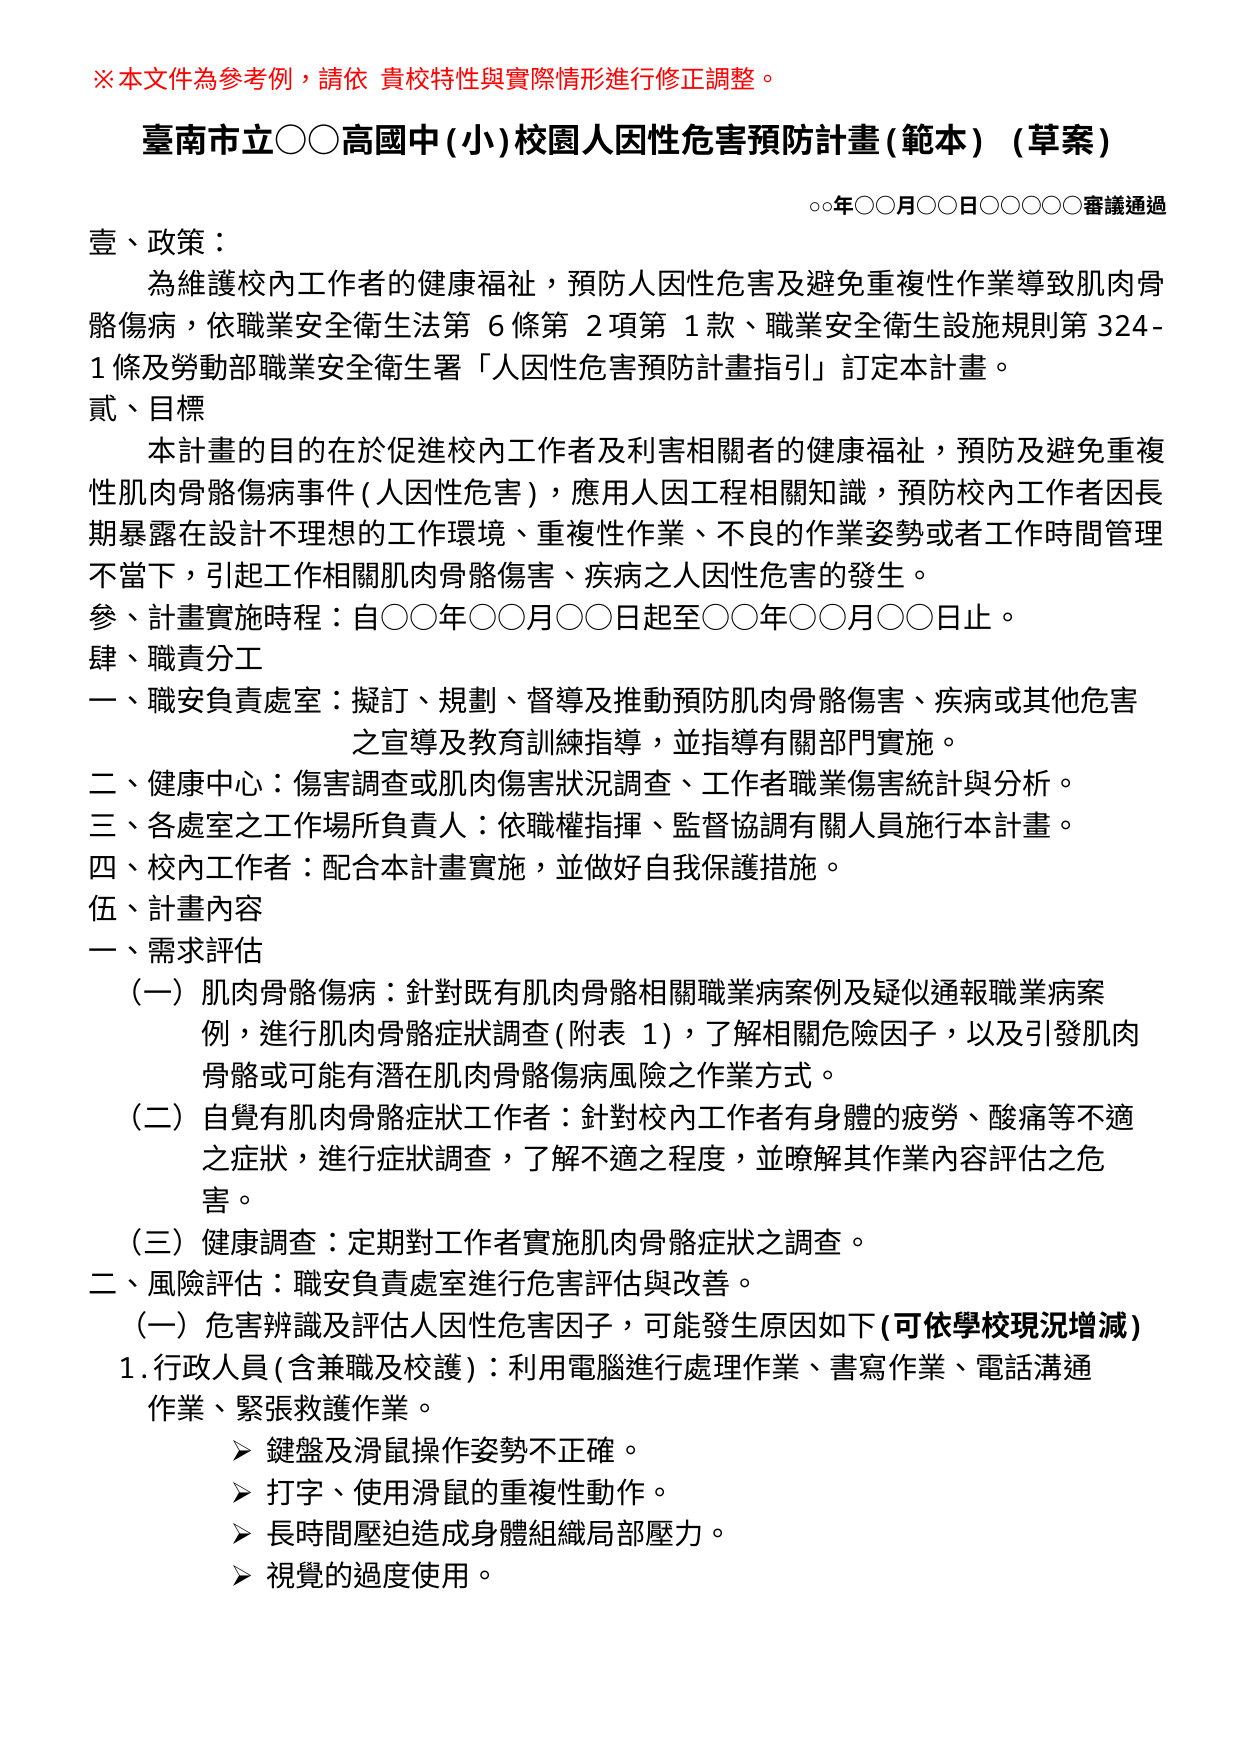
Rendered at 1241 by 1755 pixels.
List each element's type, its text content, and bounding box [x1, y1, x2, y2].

text 肆、職責分工 [89, 636, 1167, 678]
text 為維護校內工作者的健康福祉，預防人因性危害及避免重複性作業導致肌肉骨骼傷病，依職業安全衛生法第 6條第 2項第 1款、職業安全衛生設施規則第324-1條及勞動部職業安全衛生署「人因性危害預防計畫指引」訂定本計畫。 [89, 261, 1167, 386]
list 視覺的過度使用。 [222, 1553, 1167, 1595]
text 作業、緊張救護作業。 [89, 1386, 1167, 1428]
text ○○年○○月○○日○○○○○審議通過 [89, 189, 1167, 220]
text 壹、政策： [89, 220, 1167, 261]
list 鍵盤及滑鼠操作姿勢不正確。 [222, 1428, 1167, 1470]
text 1.行政人員(含兼職及校護)：利用電腦進行處理作業、書寫作業、電話溝通 [89, 1345, 1167, 1386]
text 二、健康中心：傷害調查或肌肉傷害狀況調查、工作者職業傷害統計與分析。 [89, 761, 1167, 803]
text 本計畫的目的在於促進校內工作者及利害相關者的健康福祉，預防及避免重複性肌肉骨骼傷病事件(人因性危害)，應用人因工程相關知識，預防校內工作者因長期暴露在設計不理想的工作環境、重複性作業、不良的作業姿勢或者工作時間管理不當下，引起工作相關肌肉骨骼傷害、疾病之人因性危害的發生。 [89, 428, 1167, 595]
text （二）自覺有肌肉骨骼症狀工作者：針對校內工作者有身體的疲勞、酸痛等不適之症狀，進行症狀調查，了解不適之程度，並暸解其作業內容評估之危害。 [114, 1095, 1161, 1220]
list 長時間壓迫造成身體組織局部壓力。 [222, 1511, 1167, 1553]
text 三、各處室之工作場所負責人：依職權指揮、監督協調有關人員施行本計畫。 [89, 803, 1167, 845]
text （一）危害辨識及評估人因性危害因子，可能發生原因如下(可依學校現況增減) [89, 1303, 1167, 1345]
list 打字、使用滑鼠的重複性動作。 [222, 1470, 1167, 1511]
text 伍、計畫內容 [89, 886, 1167, 928]
text （一）肌肉骨骼傷病：針對既有肌肉骨骼相關職業病案例及疑似通報職業病案例，進行肌肉骨骼症狀調查(附表 1)，了解相關危險因子，以及引發肌肉骨骼或可能有潛在肌肉骨骼傷病風險之作業方式。 [114, 970, 1161, 1095]
text 四、校內工作者：配合本計畫實施，並做好自我保護措施。 [89, 845, 1167, 886]
text （三）健康調查：定期對工作者實施肌肉骨骼症狀之調查。 [114, 1220, 1161, 1261]
text 貳、目標 [89, 386, 1167, 428]
text 一、職安負責處室：擬訂、規劃、督導及推動預防肌肉骨骼傷害、疾病或其他危害之宣導及教育訓練指導，並指導有關部門實施。 [89, 678, 1167, 761]
text 臺南市立○○高國中(小)校園人因性危害預防計畫(範本) (草案) [89, 119, 1167, 161]
text 參、計畫實施時程：自○○年○○月○○日起至○○年○○月○○日止。 [89, 595, 1167, 636]
text 一、需求評估 [89, 928, 706, 970]
text 二、風險評估：職安負責處室進行危害評估與改善。 [89, 1261, 1167, 1303]
